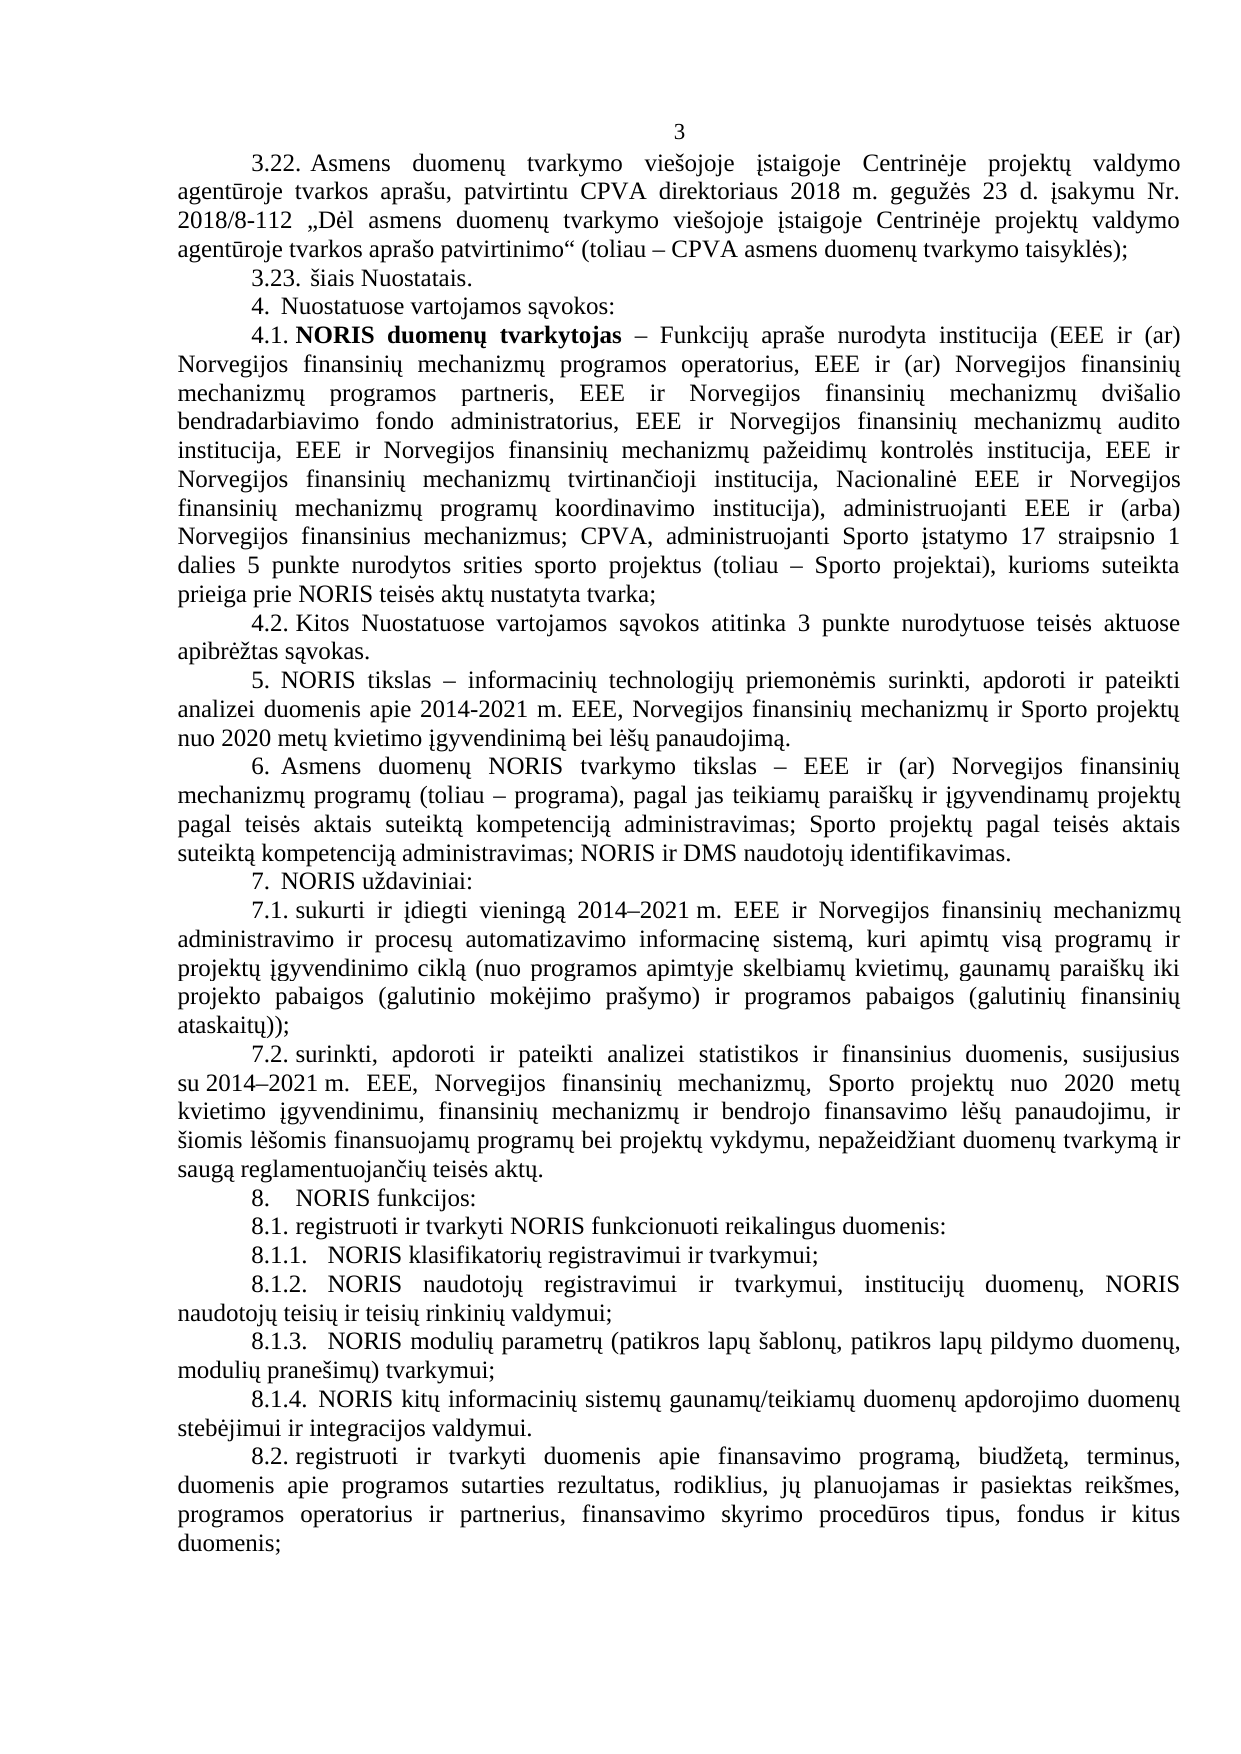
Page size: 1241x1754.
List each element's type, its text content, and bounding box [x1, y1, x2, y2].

text 4.1. NORIS duomenų tvarkytojas – Funkcijų apraše nurodyta institucija (EEE ir (ar) Norvegijos finansinių mechanizmų programos operatorius, EEE ir (ar) Norvegijos finansinių mechanizmų programos partneris, EEE ir Norvegijos finansinių mechanizmų dvišalio bendradarbiavimo fondo administratorius, EEE ir Norvegijos finansinių mechanizmų audito institucija, EEE ir Norvegijos finansinių mechanizmų pažeidimų kontrolės institucija, EEE ir Norvegijos finansinių mechanizmų tvirtinančioji institucija, Nacionalinė EEE ir Norvegijos finansinių mechanizmų programų koordinavimo institucija), administruojanti EEE ir (arba) Norvegijos finansinius mechanizmus; CPVA, administruojanti Sporto įstatymo 17 straipsnio 1 dalies 5 punkte nurodytos srities sporto projektus (toliau – Sporto projektai), kurioms suteikta prieiga prie NORIS teisės aktų nustatyta tvarka; [177, 320, 1181, 608]
text 4.2. Kitos Nuostatuose vartojamos sąvokos atitinka 3 punkte nurodytuose teisės aktuose apibrėžtas sąvokas. [177, 608, 1181, 665]
text 7. NORIS uždaviniai: [177, 866, 1181, 895]
text 8. NORIS funkcijos: [177, 1183, 1181, 1211]
text 3.22. Asmens duomenų tvarkymo viešojoje įstaigoje Centrinėje projektų valdymo agentūroje tvarkos aprašu, patvirtintu CPVA direktoriaus 2018 m. gegužės 23 d. įsakymu Nr. 2018/8-112 „Dėl asmens duomenų tvarkymo viešojoje įstaigoje Centrinėje projektų valdymo agentūroje tvarkos aprašo patvirtinimo“ (toliau – CPVA asmens duomenų tvarkymo taisyklės); [177, 148, 1181, 263]
text 8.1.1. NORIS klasifikatorių registravimui ir tvarkymui; [177, 1240, 1181, 1269]
text 3.23. šiais Nuostatais. [177, 263, 1181, 291]
text 6. Asmens duomenų NORIS tvarkymo tikslas – EEE ir (ar) Norvegijos finansinių mechanizmų programų (toliau – programa), pagal jas teikiamų paraiškų ir įgyvendinamų projektų pagal teisės aktais suteiktą kompetenciją administravimas; Sporto projektų pagal teisės aktais suteiktą kompetenciją administravimas; NORIS ir DMS naudotojų identifikavimas. [177, 751, 1181, 866]
text 5. NORIS tikslas – informacinių technologijų priemonėmis surinkti, apdoroti ir pateikti analizei duomenis apie 2014-2021 m. EEE, Norvegijos finansinių mechanizmų ir Sporto projektų nuo 2020 metų kvietimo įgyvendinimą bei lėšų panaudojimą. [177, 665, 1181, 751]
text 7.1. sukurti ir įdiegti vieningą 2014–2021 m. EEE ir Norvegijos finansinių mechanizmų administravimo ir procesų automatizavimo informacinę sistemą, kuri apimtų visą programų ir projektų įgyvendinimo ciklą (nuo programos apimtyje skelbiamų kvietimų, gaunamų paraiškų iki projekto pabaigos (galutinio mokėjimo prašymo) ir programos pabaigos (galutinių finansinių ataskaitų)); [177, 895, 1181, 1039]
text 4. Nuostatuose vartojamos sąvokos: [177, 291, 1181, 320]
text 8.1. registruoti ir tvarkyti NORIS funkcionuoti reikalingus duomenis: [177, 1211, 1181, 1240]
text 8.1.2. NORIS naudotojų registravimui ir tvarkymui, institucijų duomenų, NORIS naudotojų teisių ir teisių rinkinių valdymui; [177, 1269, 1181, 1326]
text 8.2. registruoti ir tvarkyti duomenis apie finansavimo programą, biudžetą, terminus, duomenis apie programos sutarties rezultatus, rodiklius, jų planuojamas ir pasiektas reikšmes, programos operatorius ir partnerius, finansavimo skyrimo procedūros tipus, fondus ir kitus duomenis; [177, 1441, 1181, 1556]
text 8.1.4. NORIS kitų informacinių sistemų gaunamų/teikiamų duomenų apdorojimo duomenų stebėjimui ir integracijos valdymui. [177, 1384, 1181, 1441]
text 8.1.3. NORIS modulių parametrų (patikros lapų šablonų, patikros lapų pildymo duomenų, modulių pranešimų) tvarkymui; [177, 1326, 1181, 1384]
text 7.2. surinkti, apdoroti ir pateikti analizei statistikos ir finansinius duomenis, susijusius su 2014–2021 m. EEE, Norvegijos finansinių mechanizmų, Sporto projektų nuo 2020 metų kvietimo įgyvendinimu, finansinių mechanizmų ir bendrojo finansavimo lėšų panaudojimu, ir šiomis lėšomis finansuojamų programų bei projektų vykdymu, nepažeidžiant duomenų tvarkymą ir saugą reglamentuojančių teisės aktų. [177, 1039, 1181, 1183]
